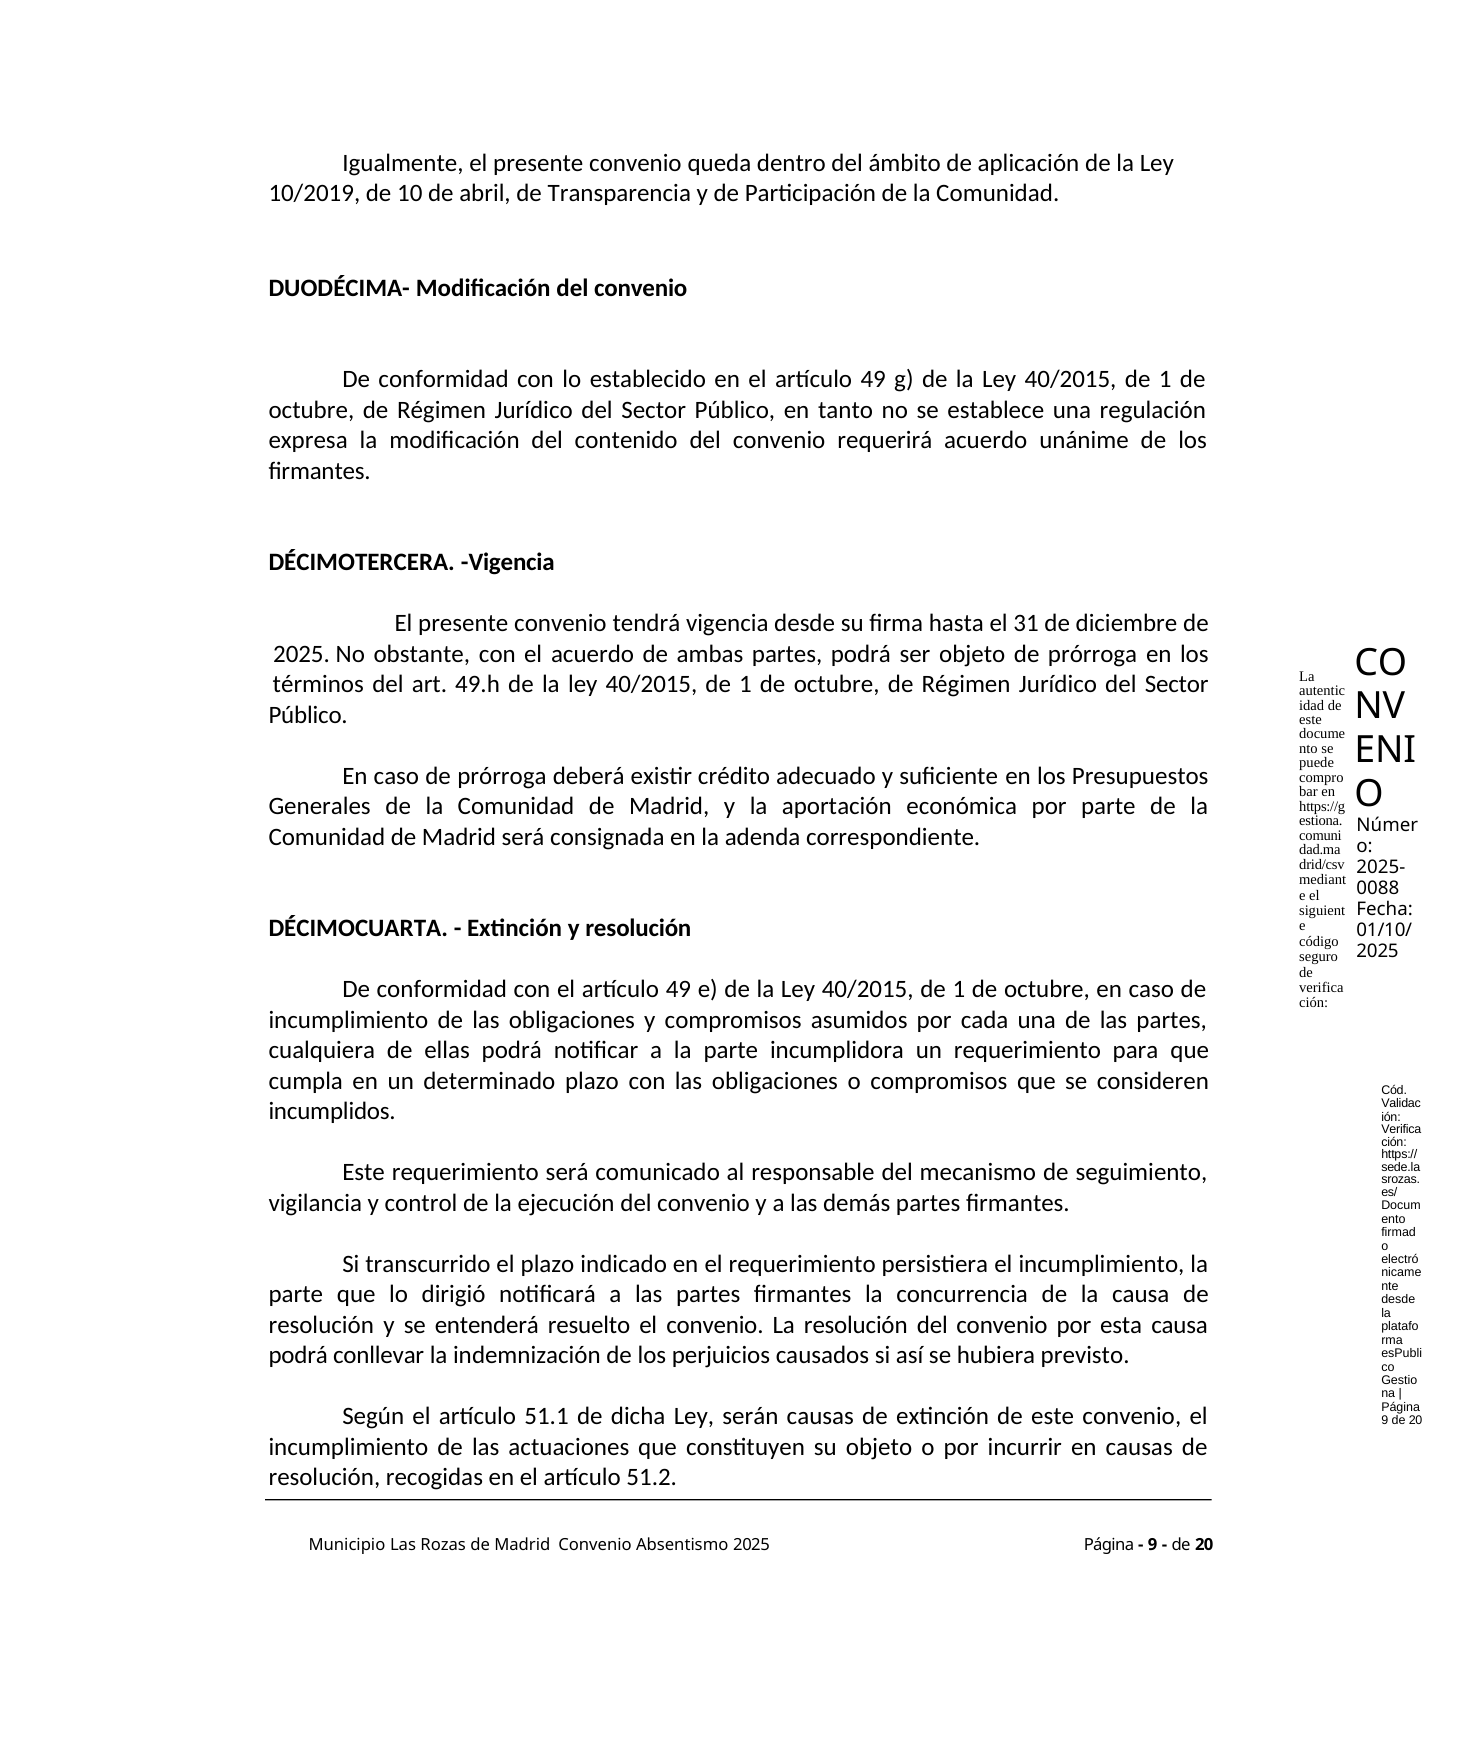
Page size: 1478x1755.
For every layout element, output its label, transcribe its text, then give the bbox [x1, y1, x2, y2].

text Número: 2025-0088 Fecha: 01/10/2025 [1356, 815, 1421, 961]
text Documento firmado electrónicamente desde la plataforma esPublico Gestiona | Página 9 de 20 [1381, 1199, 1422, 1427]
text CONVENIO [1354, 640, 1421, 815]
text En caso de prórroga deberá existir crédito adecuado y suficiente en los Presupuestos Generales de la Comunidad de Madrid, y la aportación económica por parte de la Comunidad de Madrid será consignada en la adenda correspondiente. [268, 760, 1209, 851]
text [1379, 1082, 1422, 1612]
subtitle DUODÉCIMA- Modificación del convenio [268, 272, 1315, 302]
subtitle DÉCIMOTERCERA. -Vigencia [268, 546, 1315, 577]
text El presente convenio tendrá vigencia desde su firma hasta el 31 de diciembre de 2025. No obstante, con el acuerdo de ambas partes, podrá ser objeto de prórroga en los términos del art. 49.h de la ley 40/2015, de 1 de octubre, de Régimen Jurídico del Sector [268, 607, 1208, 699]
subtitle DÉCIMOCUARTA. - Extinción y resolución [268, 912, 1297, 943]
text Cód. Validación: [1381, 1084, 1422, 1124]
text Verificación: https://sede.lasrozas.es/ [1381, 1124, 1422, 1199]
text De conformidad con lo establecido en el artículo 49 g) de la Ley 40/2015, de 1 de octubre, de Régimen Jurídico del Sector Público, en tanto no se establece una regulación expresa la modificación del contenido del convenio requerirá acuerdo unánime de los firmantes. [268, 363, 1208, 485]
text [1352, 638, 1421, 985]
text Este requerimiento será comunicado al responsable del mecanismo de seguimiento, vigilancia y control de la ejecución del convenio y a las demás partes firmantes. [268, 1156, 1208, 1217]
text De conformidad con el artículo 49 e) de la Ley 40/2015, de 1 de octubre, en caso de incumplimiento de las obligaciones y compromisos asumidos por cada una de las partes, cualquiera de ellas podrá notificar a la parte incumplidora un requerimiento para que cumpla en un determinado plazo con las obligaciones o compromisos que se consideren incumplidos. [268, 973, 1209, 1126]
text Municipio Las Rozas de Madrid Convenio Absentismo 2025 Página - 9 - de 20 [308, 1533, 1315, 1556]
text [1297, 666, 1347, 1171]
text Igualmente, el presente convenio queda dentro del ámbito de aplicación de la Ley 10/2019, de 10 de abril, de Transparencia y de Participación de la Comunidad. [268, 147, 1208, 208]
text Público. [268, 699, 1297, 729]
text mediante el siguiente código seguro de verificación: [1299, 872, 1347, 1011]
text Según el artículo 51.1 de dicha Ley, serán causas de extinción de este convenio, el incumplimiento de las actuaciones que constituyen su objeto o por incurrir en causas de resolución, recogidas en el artículo 51.2. [268, 1400, 1209, 1492]
text Si transcurrido el plazo indicado en el requerimiento persistiera el incumplimiento, la parte que lo dirigió notificará a las partes firmantes la concurrencia de la causa de resolución y se entenderá resuelto el convenio. La resolución del convenio por esta causa podrá conllevar la indemnización de los perjuicios causados si así se hubiera previsto. [268, 1248, 1209, 1370]
text La autenticidad de este documento se puede comprobar en https://gestiona.comunidad.madrid/csv [1299, 670, 1347, 872]
